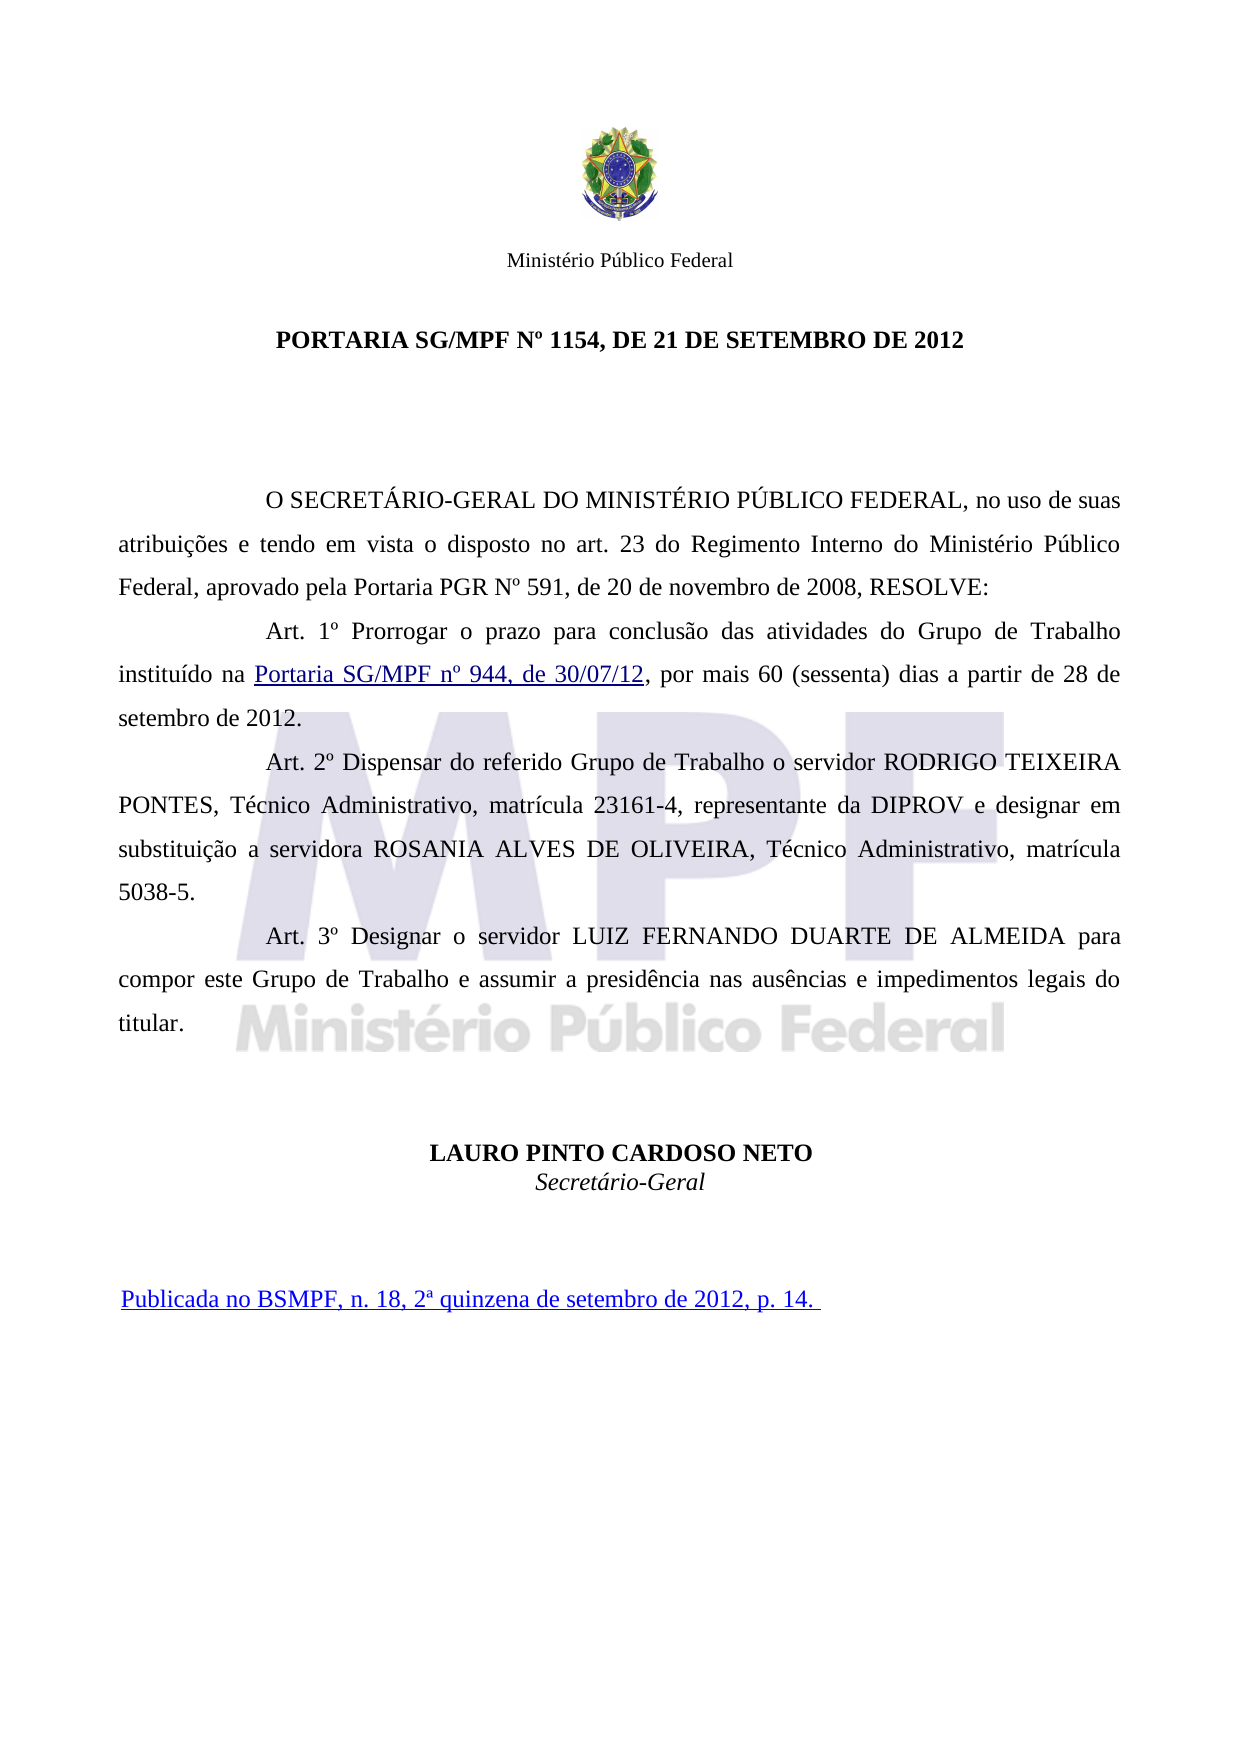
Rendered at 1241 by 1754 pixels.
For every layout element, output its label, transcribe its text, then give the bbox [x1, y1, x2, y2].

picture [236, 906, 1004, 921]
text Art. 2º Dispensar do referido Grupo de Trabalho o servidor RODRIGO TEIXEIRA PONTES, Técnico Administrativo, matrícula 23161-4, representante da DIPROV e designar em substituição a servidora ROSANIA ALVES DE OLIVEIRA, Técnico Administrativo, matrícula 5038-5. [118, 746, 1122, 906]
text Publicada no BSMPF, n. 18, 2ª quinzena de setembro de 2012, p. 14. [121, 1283, 1122, 1313]
text Art. 3º Designar o servidor LUIZ FERNANDO DUARTE DE ALMEIDA para compor este Grupo de Trabalho e assumir a presidência nas ausências e impedimentos legais do titular. [118, 921, 1122, 1037]
text Secretário-Geral [121, 1167, 1122, 1196]
text PORTARIA SG/MPF Nº 1154, DE 21 DE SETEMBRO DE 2012 [118, 325, 1122, 354]
picture [236, 1037, 1004, 1052]
text Art. 1º Prorrogar o prazo para conclusão das atividades do Grupo de Trabalho instituído na Portaria SG/MPF nº 944, de 30/07/12, por mais 60 (sessenta) dias a partir de 28 de setembro de 2012. [118, 616, 1122, 732]
text LAURO PINTO CARDOSO NETO [121, 1138, 1122, 1167]
picture [236, 732, 1004, 746]
text O SECRETÁRIO-GERAL DO MINISTÉRIO PÚBLICO FEDERAL, no uso de suas atribuições e tendo em vista o disposto no art. 23 do Regimento Interno do Ministério Público Federal, aprovado pela Portaria PGR Nº 591, de 20 de novembro de 2008, RESOLVE: [118, 485, 1122, 601]
